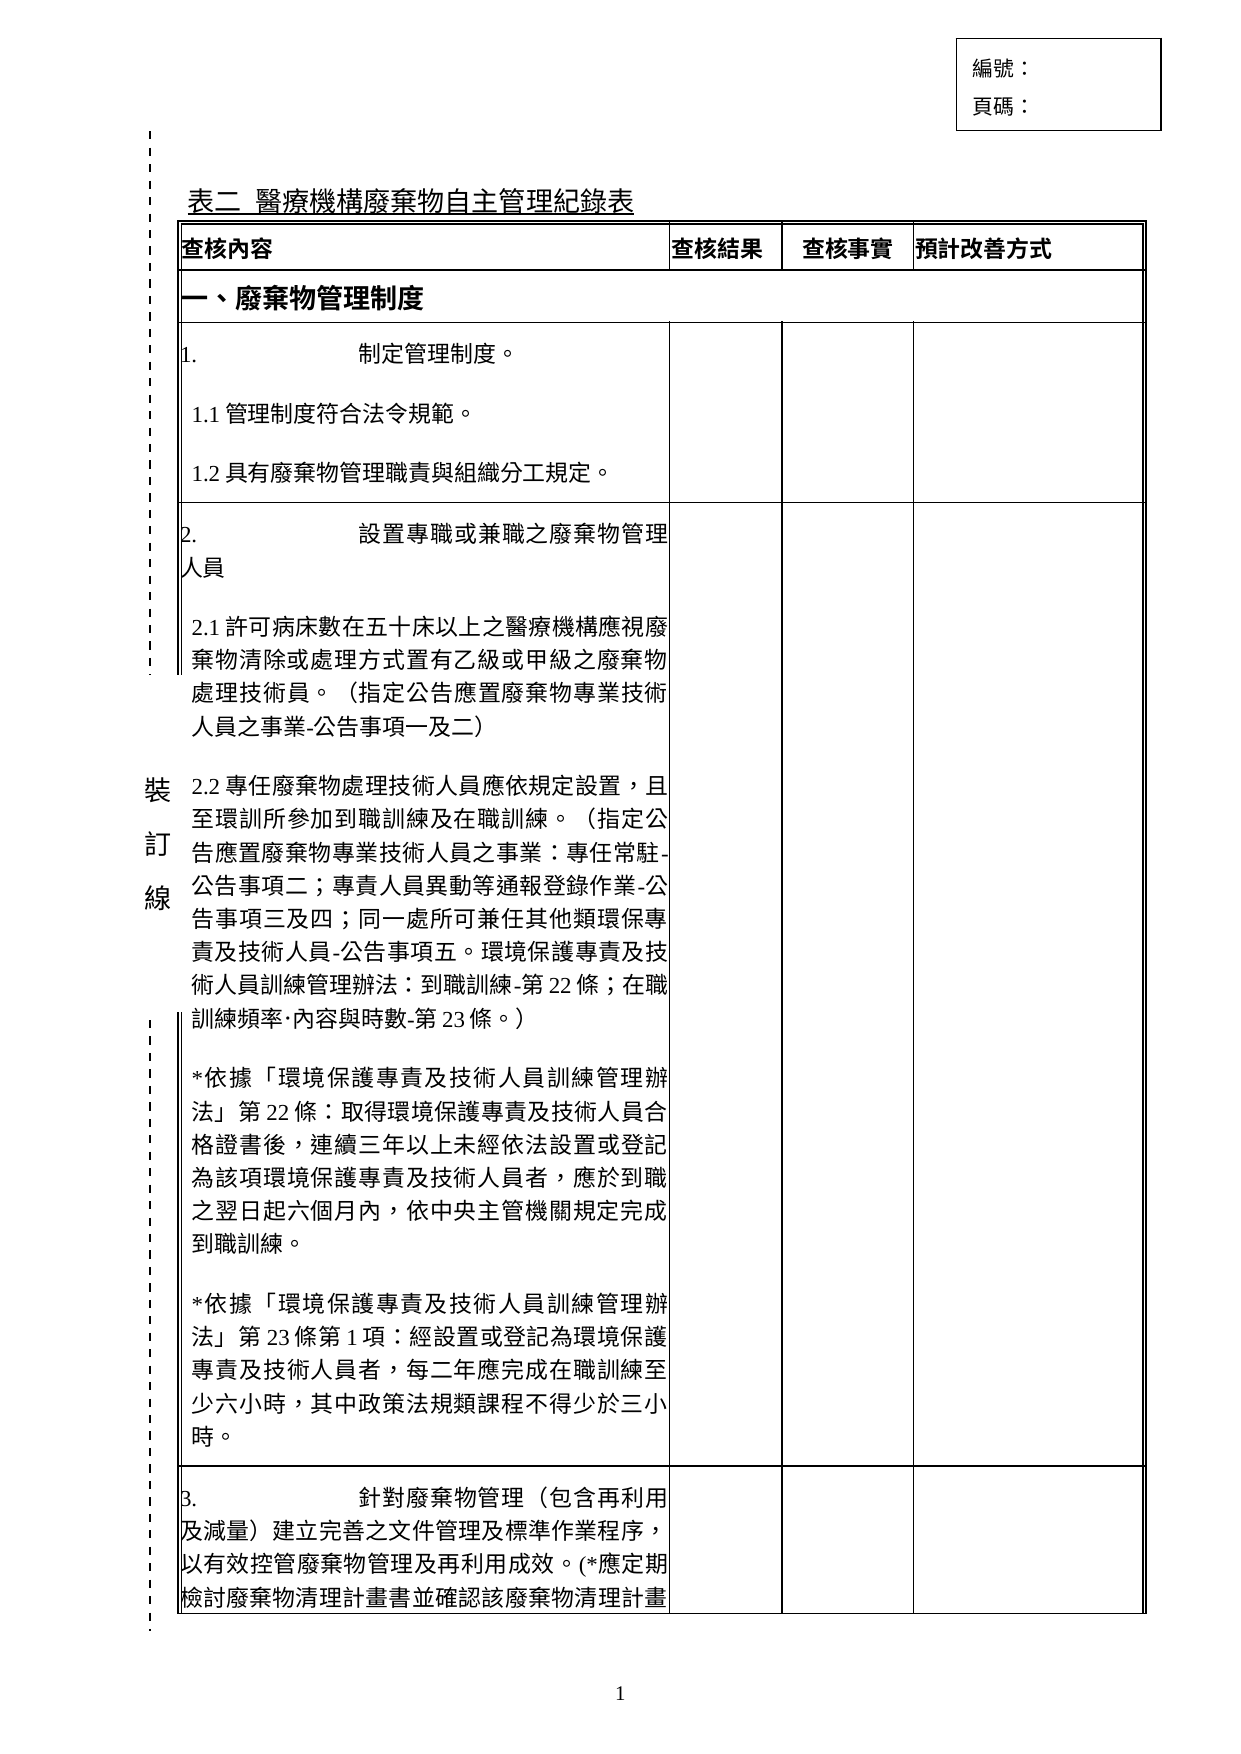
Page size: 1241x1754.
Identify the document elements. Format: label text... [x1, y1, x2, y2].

table_header 查核內容 [182, 225, 669, 269]
table_header 查核事實 [783, 225, 913, 269]
table_cell [914, 503, 1142, 1465]
table_cell [670, 323, 781, 501]
table_cell [670, 503, 781, 1465]
table_cell 一、廢棄物管理制度 [182, 271, 1142, 321]
table_cell [783, 503, 913, 1465]
text 表二 醫療機構廢棄物自主管理紀錄表 [187, 158, 1053, 220]
table_cell [670, 1467, 781, 1613]
table_header 查核結果 [670, 225, 781, 269]
table_cell 針對廢棄物管理（包含再利用及減量）建立完善之文件管理及標準作業程序，以有效控管廢棄物管理及再利用成效。(*應定期檢討廢棄物清理計畫書並確認該廢棄物清理計畫 [182, 1467, 669, 1613]
table_cell [783, 323, 913, 501]
table_header 預計改善方式 [914, 225, 1142, 269]
table_cell [914, 1467, 1142, 1613]
table_cell 制定管理制度。 1.1管理制度符合法令規範。 1.2具有廢棄物管理職責與組織分工規定。 [182, 323, 669, 501]
table_cell [783, 1467, 913, 1613]
table_cell [914, 323, 1142, 501]
table_cell 設置專職或兼職之廢棄物管理人員 2.1許可病床數在五十床以上之醫療機構應視廢棄物清除或處理方式置有乙級或甲級之廢棄物處理技術員。（指定公告應置廢棄物專業技術人員之事業-公告事項一及二） 2.2專任廢棄物處理技術人員應依規定設置，且至環訓所參加到職訓練及在職訓練。（指定公告應置廢棄物專業技術人員之事業：專任常駐-公告事項二；專責人員異動等通報登錄作業-公告事項三及四；同一處所可兼任其他類環保專責及技術人員-公告事項五。環境保護專責及技術人員訓練管理辦法：到職訓練-第22條；在職訓練頻率·內容與時數-第23條。） *依據「環境保護專責及技術人員訓練管理辦法」第22條：取得環境保護專責及技術人員合格證書後，連續三年以上未經依法設置或登記為該項環境保護專責及技術人員者，應於到職之翌日起六個月內，依中央主管機關規定完成到職訓練。 *依據「環境保護專責及技術人員訓練管理辦法」第23條第1項：經設置或登記為環境保護專責及技術人員者，每二年應完成在職訓練至少六小時，其中政策法規類課程不得少於三小時。 [182, 503, 669, 1465]
